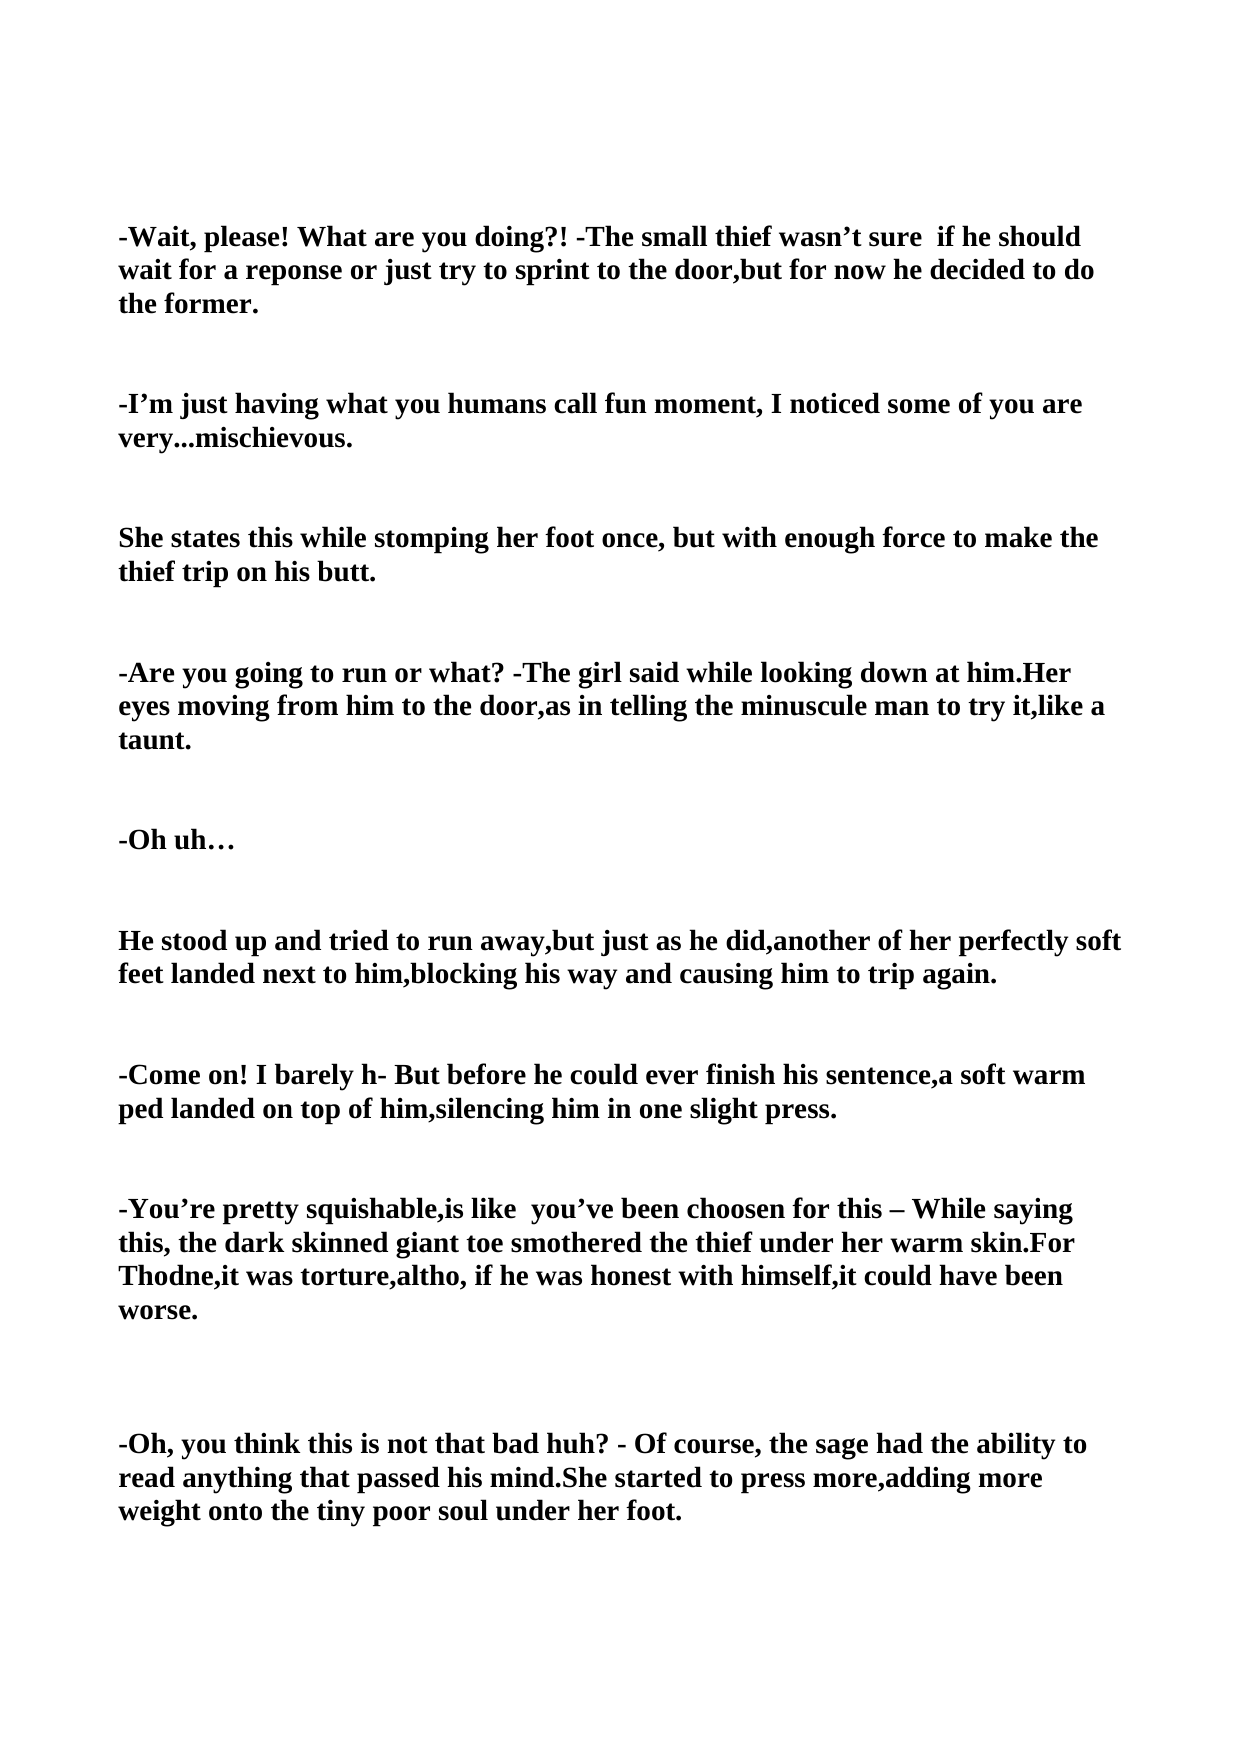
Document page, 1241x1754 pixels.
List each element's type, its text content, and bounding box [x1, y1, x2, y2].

text -Are you going to run or what? -The girl said while looking down at him.Her eyes moving from him to the door,as in telling the minuscule man to try it,like a taunt. [118, 655, 1122, 755]
text -Wait, please! What are you doing?! -The small thief wasn’t sure if he should wait for a reponse or just try to sprint to the door,but for now he decided to do the former. [118, 219, 1122, 319]
text -Come on! I barely h- But before he could ever finish his sentence,a soft warm ped landed on top of him,silencing him in one slight press. [118, 1057, 1122, 1124]
text -You’re pretty squishable,is like you’ve been choosen for this – While saying this, the dark skinned giant toe smothered the thief under her warm skin.For Thodne,it was torture,altho, if he was honest with himself,it could have been worse. [118, 1191, 1122, 1326]
text -Oh, you think this is not that bad huh? - Of course, the sage had the ability to read anything that passed his mind.She started to press more,adding more weight onto the tiny poor soul under her foot. [118, 1426, 1122, 1527]
text -Oh uh… [118, 822, 1122, 856]
text He stood up and tried to run away,but just as he did,another of her perfectly soft feet landed next to him,blocking his way and causing him to trip again. [118, 923, 1122, 990]
text She states this while stomping her foot once, but with enough force to make the thief trip on his butt. [118, 521, 1122, 588]
text -I’m just having what you humans call fun moment, I noticed some of you are very...mischievous. [118, 386, 1122, 453]
